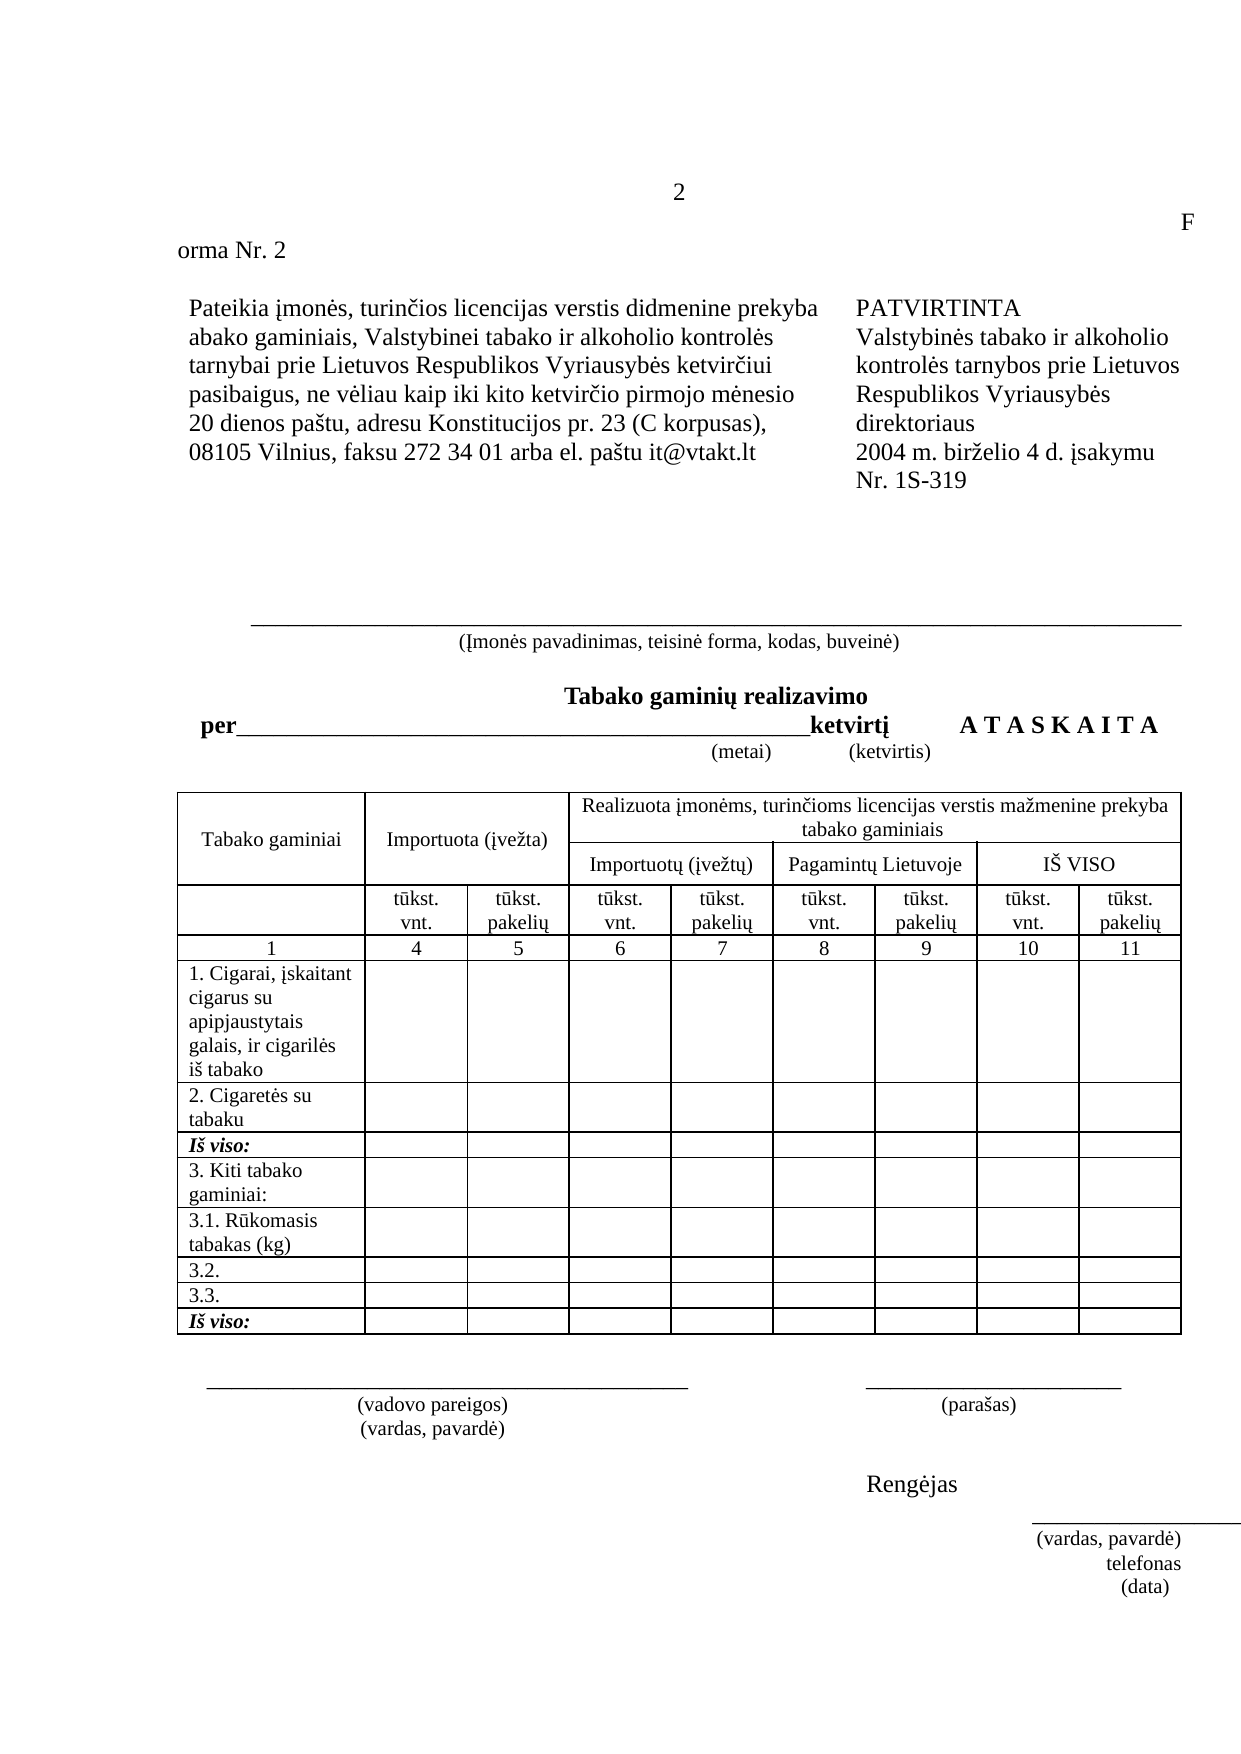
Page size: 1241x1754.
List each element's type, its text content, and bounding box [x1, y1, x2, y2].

table_cell Pagamintų Lietuvoje [774, 843, 976, 884]
table_cell [366, 1158, 467, 1206]
table_cell [570, 1083, 670, 1131]
table_cell Importuotų (įvežtų) [570, 843, 772, 884]
table_cell [672, 1258, 772, 1282]
table_cell [876, 1283, 976, 1307]
table_header Pateikia įmonės, turinčios licencijas verstis didmenine prekyba abako gaminiais, Valstybinei tabako ir alkoholio kontrolės tarnybai prie Lietuvos Respublikos Vyriausybės ketvirčiui pasibaigus, ne vėliau kaip iki kito ketvirčio pirmojo mėnesio 20 dienos paštu, adresu Konstitucijos pr. 23 (C korpusas), 08105 Vilnius, faksu 272 34 01 arba el. paštu it@vtakt.lt [177, 293, 844, 494]
table_cell [978, 1283, 1078, 1307]
table_cell [366, 1208, 467, 1256]
table_cell [366, 1309, 467, 1333]
table_cell tūkst. pakelių [672, 886, 772, 934]
table_cell [468, 1283, 568, 1307]
table_cell [672, 1208, 772, 1256]
table_header Importuota (įvežta) [366, 793, 568, 884]
table_cell [468, 1309, 568, 1333]
table_cell tūkst. vnt. [978, 886, 1078, 934]
table_cell [876, 961, 976, 1081]
table_cell [978, 961, 1078, 1081]
text (Įmonės pavadinimas, teisinė forma, kodas, buveinė) [177, 628, 1181, 653]
table_cell tūkst. pakelių [876, 886, 976, 934]
table_cell [672, 1133, 772, 1157]
table_cell [570, 1309, 670, 1333]
table_cell [876, 1208, 976, 1256]
table_cell 3. Kiti tabako gaminiai: [178, 1158, 364, 1206]
table_cell [1080, 1258, 1180, 1282]
table_cell [1080, 1133, 1180, 1157]
table_cell [672, 1309, 772, 1333]
table_cell [366, 961, 467, 1081]
table_cell [468, 1083, 568, 1131]
table_cell [978, 1158, 1078, 1206]
table_cell 3.1. Rūkomasis tabakas (kg) [178, 1208, 364, 1256]
text (vadovo pareigos) (parašas) (vardas, pavardė) [177, 1392, 1181, 1440]
table_cell [178, 886, 364, 934]
table_cell [570, 1133, 670, 1157]
table_cell [1080, 1283, 1180, 1307]
table_cell [978, 1208, 1078, 1256]
text Forma Nr. 2 [177, 207, 1181, 264]
table_cell Iš viso: [178, 1309, 364, 1333]
table_cell [774, 1258, 874, 1282]
table_cell [876, 1258, 976, 1282]
text per ketvirtį A T A S K A I T A [177, 710, 1181, 739]
table_cell 5 [468, 936, 568, 959]
table_cell [570, 1208, 670, 1256]
table_cell [978, 1309, 1078, 1333]
table_cell 6 [570, 936, 670, 959]
table_cell 3.2. [178, 1258, 364, 1282]
table_cell [1080, 961, 1180, 1081]
table_cell [570, 1158, 670, 1206]
table_cell [468, 961, 568, 1081]
table_cell [570, 961, 670, 1081]
table_cell [672, 1283, 772, 1307]
table_cell IŠ VISO [978, 843, 1180, 884]
table_header Tabako gaminiai [178, 793, 364, 884]
table_cell 4 [366, 936, 467, 959]
table_cell [570, 1258, 670, 1282]
table_cell 8 [774, 936, 874, 959]
table_cell [774, 1158, 874, 1206]
table_cell [774, 1133, 874, 1157]
table_cell [1080, 1208, 1180, 1256]
table_cell 1 [178, 936, 364, 959]
table_cell [468, 1158, 568, 1206]
table_cell 11 [1080, 936, 1180, 959]
text Rengėjas [177, 1469, 1181, 1526]
table_cell [366, 1083, 467, 1131]
table_cell 9 [876, 936, 976, 959]
table_cell [774, 1283, 874, 1307]
table_cell [978, 1083, 1078, 1131]
text (vardas, pavardė) telefonas (data) [177, 1526, 1181, 1598]
table_cell [468, 1133, 568, 1157]
table_cell [1080, 1158, 1180, 1206]
text (metai) (ketvirtis) [177, 739, 1181, 763]
table_cell [1080, 1083, 1180, 1131]
table_cell 7 [672, 936, 772, 959]
table_cell [468, 1258, 568, 1282]
table_cell tūkst. vnt. [366, 886, 467, 934]
table_cell tūkst. vnt. [570, 886, 670, 934]
table_cell [672, 961, 772, 1081]
table_cell [876, 1158, 976, 1206]
table_cell [774, 1208, 874, 1256]
table_cell [978, 1133, 1078, 1157]
table_cell [978, 1258, 1078, 1282]
table_header Realizuota įmonėms, turinčioms licencijas verstis mažmenine prekyba tabako gaminiais [570, 793, 1180, 841]
table_cell 10 [978, 936, 1078, 959]
table_cell tūkst. vnt. [774, 886, 874, 934]
table_cell [570, 1283, 670, 1307]
table_header PATVIRTINTA Valstybinės tabako ir alkoholio kontrolės tarnybos prie Lietuvos Respublikos Vyriausybės direktoriaus 2004 m. birželio 4 d. įsakymu Nr. 1S-319 [844, 293, 1204, 494]
table_cell [366, 1258, 467, 1282]
table_cell tūkst. pakelių [1080, 886, 1180, 934]
table_cell [468, 1208, 568, 1256]
text Tabako gaminių realizavimo [177, 681, 1181, 710]
table_cell 2. Cigaretės su tabaku [178, 1083, 364, 1131]
table_cell 3.3. [178, 1283, 364, 1307]
table_cell Iš viso: [178, 1133, 364, 1157]
table_cell [876, 1309, 976, 1333]
table_cell tūkst. pakelių [468, 886, 568, 934]
table_cell [876, 1083, 976, 1131]
table_cell [774, 1309, 874, 1333]
table_cell [876, 1133, 976, 1157]
table_cell 1. Cigarai, įskaitant cigarus su apipjaustytais galais, ir cigarilės iš tabako [178, 961, 364, 1081]
table_cell [774, 961, 874, 1081]
table_cell [672, 1158, 772, 1206]
table_cell [672, 1083, 772, 1131]
table_cell [366, 1283, 467, 1307]
table_cell [366, 1133, 467, 1157]
table_cell [774, 1083, 874, 1131]
table_cell [1080, 1309, 1180, 1333]
